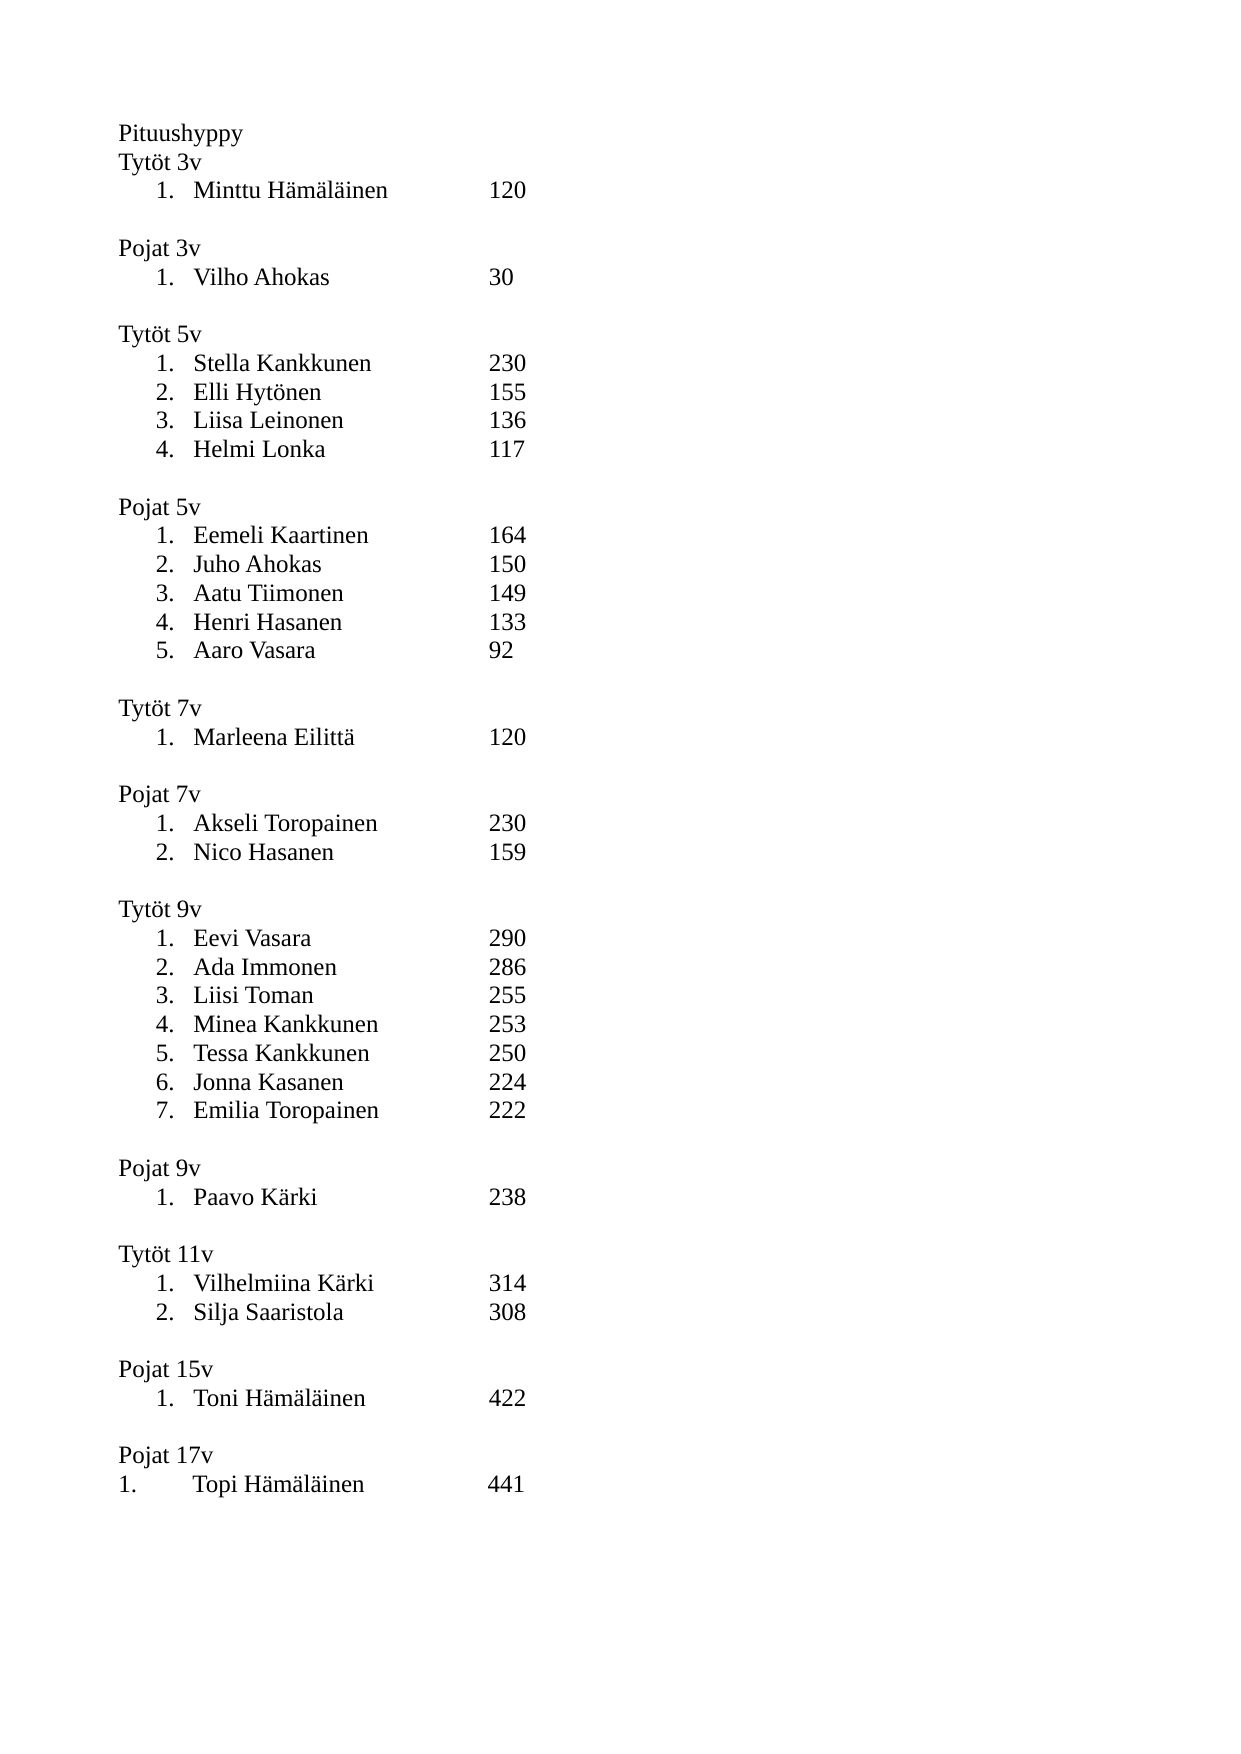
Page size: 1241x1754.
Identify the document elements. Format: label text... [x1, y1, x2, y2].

list Liisi Toman 255 [156, 981, 1122, 1009]
list Aatu Tiimonen 149 [156, 578, 1122, 607]
text Tytöt 5v [118, 319, 1122, 348]
text Pojat 15v [118, 1354, 1122, 1383]
list Ada Immonen 286 [156, 952, 1122, 981]
list Minea Kankkunen 253 [156, 1009, 1122, 1038]
list Akseli Toropainen 230 [156, 808, 1122, 837]
list Liisa Leinonen 136 [156, 406, 1122, 434]
list Vilho Ahokas 30 [156, 262, 1122, 291]
list Helmi Lonka 117 [156, 434, 1122, 463]
list Eemeli Kaartinen 164 [156, 521, 1122, 549]
list Vilhelmiina Kärki 314 [156, 1268, 1122, 1297]
list Emilia Toropainen 222 [156, 1096, 1122, 1124]
list Aaro Vasara 92 [156, 636, 1122, 664]
text Tytöt 11v [118, 1239, 1122, 1268]
text Tytöt 7v [118, 693, 1122, 722]
list Eevi Vasara 290 [156, 923, 1122, 952]
list Elli Hytönen 155 [156, 377, 1122, 406]
text Tytöt 9v [118, 894, 1122, 923]
text Pojat 17v [118, 1441, 1122, 1469]
list Tessa Kankkunen 250 [156, 1038, 1122, 1067]
text 1. Topi Hämäläinen 441 [118, 1469, 1122, 1498]
list Minttu Hämäläinen 120 [156, 176, 1122, 204]
list Silja Saaristola 308 [156, 1297, 1122, 1326]
text Tytöt 3v [118, 147, 1122, 176]
list Paavo Kärki 238 [156, 1182, 1122, 1211]
text Pituushyppy [118, 118, 1122, 147]
list Nico Hasanen 159 [156, 837, 1122, 866]
text Pojat 5v [118, 492, 1122, 521]
text Pojat 9v [118, 1153, 1122, 1182]
list Stella Kankkunen 230 [156, 348, 1122, 377]
list Marleena Eilittä 120 [156, 722, 1122, 751]
list Juho Ahokas 150 [156, 549, 1122, 578]
list Henri Hasanen 133 [156, 607, 1122, 636]
text Pojat 3v [118, 233, 1122, 262]
text Pojat 7v [118, 779, 1122, 808]
list Toni Hämäläinen 422 [156, 1383, 1122, 1412]
list Jonna Kasanen 224 [156, 1067, 1122, 1096]
